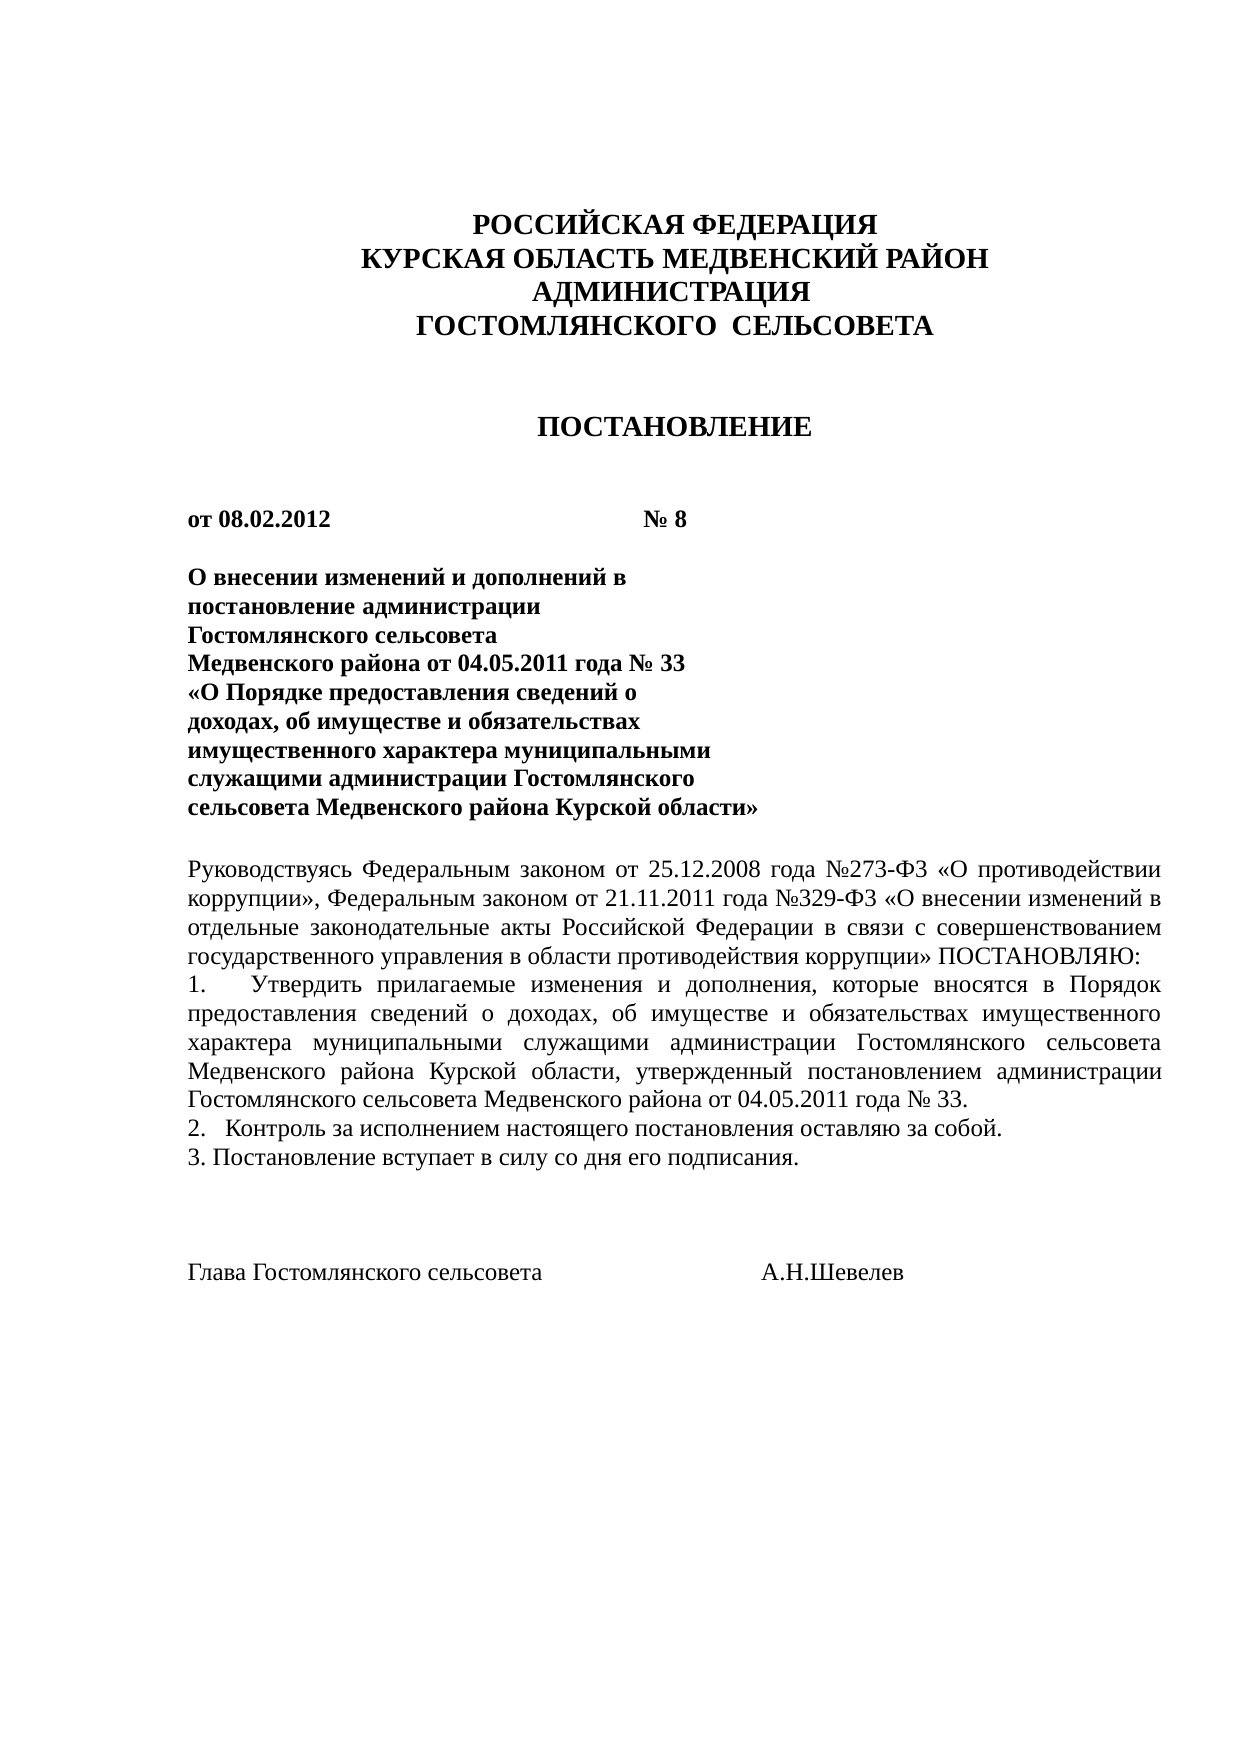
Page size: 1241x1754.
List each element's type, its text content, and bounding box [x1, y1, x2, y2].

text О внесении изменений и дополнений в [187, 562, 1162, 591]
text АДМИНИСТРАЦИЯ [187, 274, 1162, 308]
text Руководствуясь Федеральным законом от 25.12.2008 года №273-Ф3 «О противодействии коррупции», Федеральным законом от 21.11.2011 года №329-Ф3 «О внесении изменений в отдельные законодательные акты Российской Федерации в связи с совершенствованием государственного управления в области противодействия коррупции» ПОСТАНОВЛЯЮ: [187, 854, 1162, 969]
text доходах, об имуществе и обязательствах [187, 706, 1162, 735]
text РОССИЙСКАЯ ФЕДЕРАЦИЯ [187, 207, 1162, 241]
text 2. Контроль за исполнением настоящего постановления оставляю за собой. [187, 1113, 1162, 1142]
text 1. Утвердить прилагаемые изменения и дополнения, которые вносятся в Порядок предоставления сведений о доходах, об имуществе и обязательствах имущественного характера муниципальными служащими администрации Гостомлянского сельсовета Медвенского района Курской области, утвержденный постановлением администрации Гостомлянского сельсовета Медвенского района от 04.05.2011 года № 33. [187, 969, 1162, 1113]
text Глава Гостомлянского сельсовета А.Н.Шевелев [187, 1257, 1162, 1286]
text ГОСТОМЛЯНСКОГО СЕЛЬСОВЕТА [187, 308, 1162, 342]
text Гостомлянского сельсовета [187, 620, 1162, 648]
text имущественного характера муниципальными [187, 735, 1162, 763]
text «О Порядке предоставления сведений о [187, 677, 1162, 706]
text Медвенского района от 04.05.2011 года № 33 [187, 648, 1162, 677]
text постановление администрации [187, 591, 1162, 620]
text служащими администрации Гостомлянского [187, 763, 1162, 792]
text ПОСТАНОВЛЕНИЕ [187, 409, 1162, 442]
text КУРСКАЯ ОБЛАСТЬ МЕДВЕНСКИЙ РАЙОН [187, 241, 1162, 274]
text от 08.02.2012 № 8 [187, 504, 1162, 533]
text сельсовета Медвенского района Курской области» [187, 792, 1162, 821]
text 3. Постановление вступает в силу со дня его подписания. [187, 1142, 1162, 1171]
